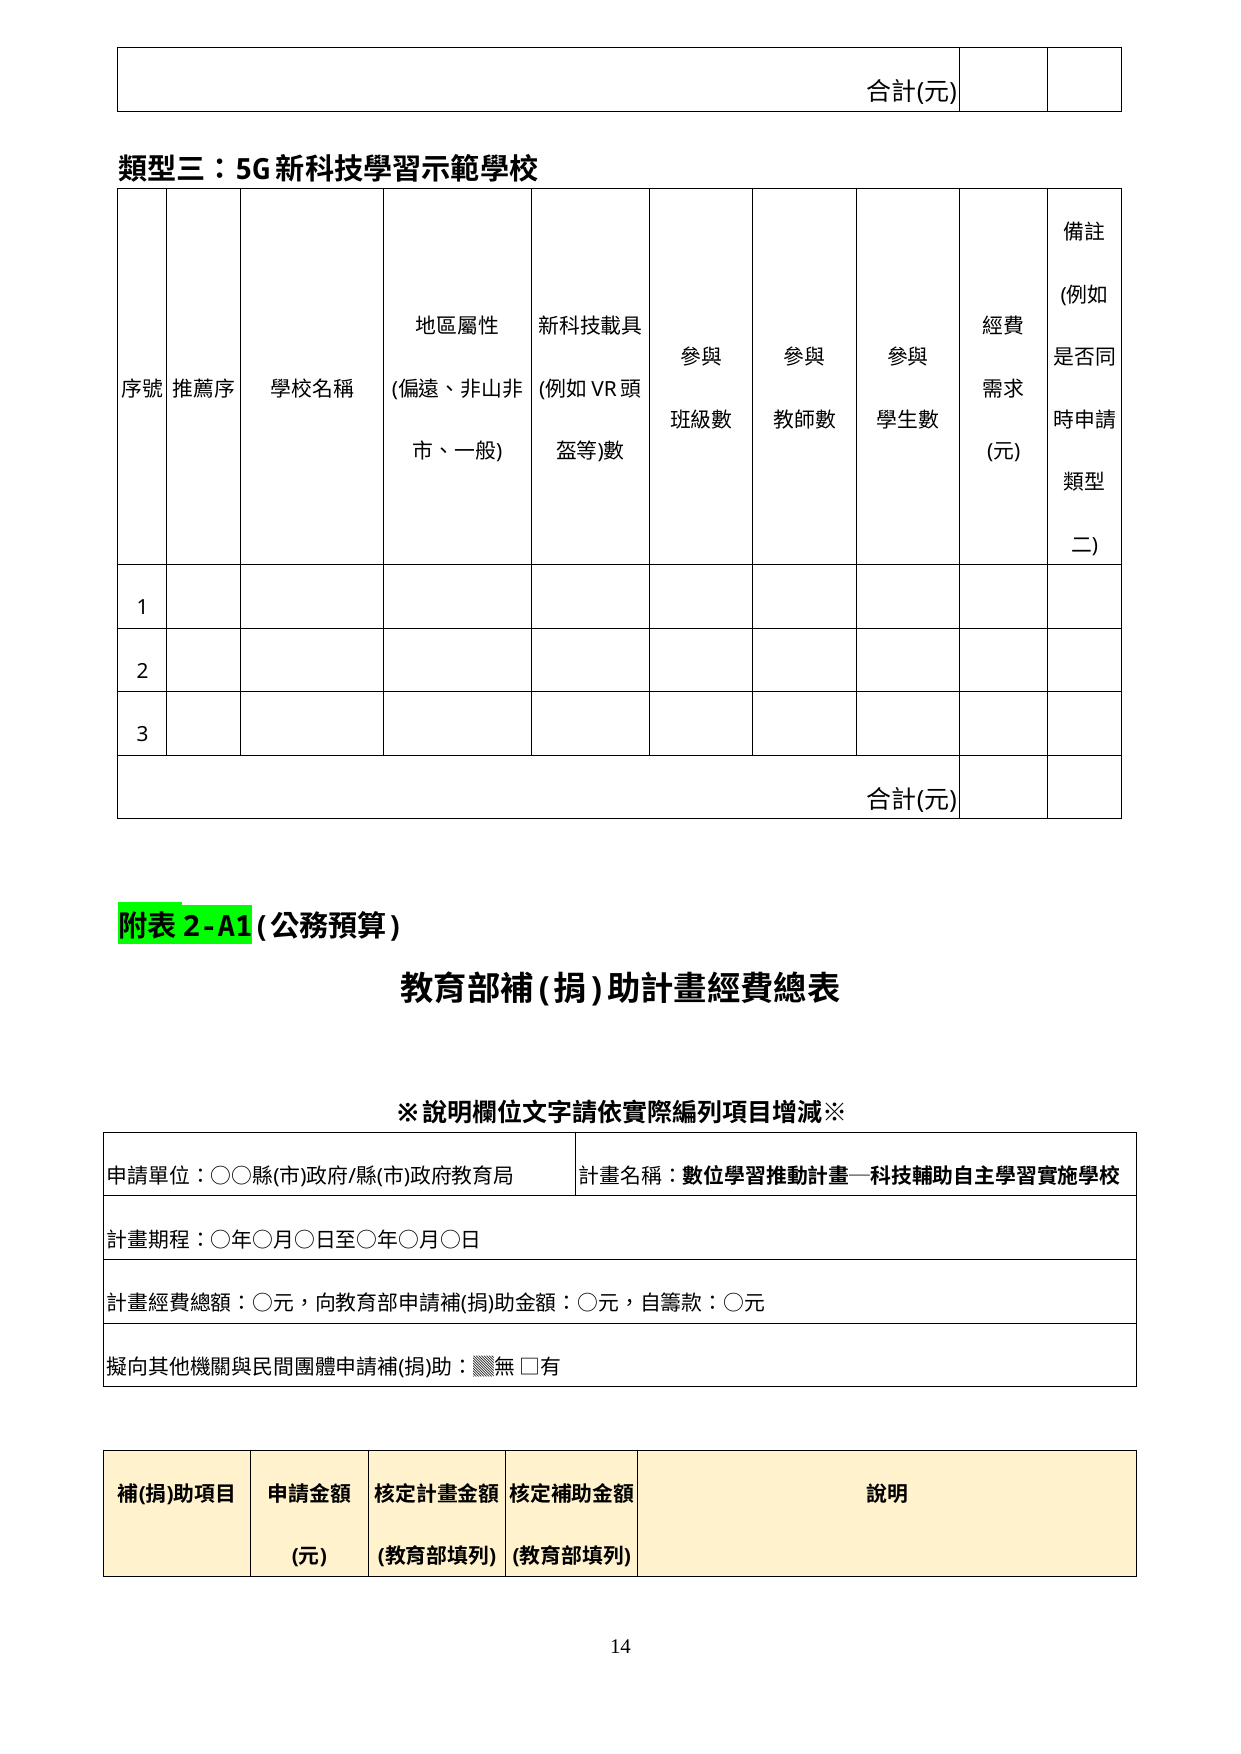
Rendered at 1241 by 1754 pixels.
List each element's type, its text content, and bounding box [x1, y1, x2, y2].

table_cell [753, 629, 856, 691]
table_header 說明 [638, 1451, 1136, 1576]
table_cell [650, 692, 752, 755]
table_cell [857, 565, 959, 628]
table_cell [960, 48, 1047, 111]
table_cell [167, 692, 240, 755]
table_cell [384, 565, 531, 628]
table_cell [532, 629, 649, 691]
table_cell [1048, 756, 1121, 818]
table_header 參與 班級數 [650, 189, 752, 564]
text 附表2-A1(公務預算) [118, 882, 1122, 944]
table_header 新科技載具(例如VR頭盔等)數 [532, 189, 649, 564]
table_cell [960, 629, 1047, 691]
table_cell [857, 692, 959, 755]
table_cell [857, 629, 959, 691]
table_cell [167, 565, 240, 628]
text ※說明欄位文字請依實際編列項目增減※ [118, 1069, 1122, 1132]
table_cell [753, 692, 856, 755]
table_cell [532, 565, 649, 628]
table_cell [1048, 692, 1121, 755]
table_header 備註 (例如是否同時申請類型二) [1048, 189, 1121, 564]
table_cell [384, 629, 531, 691]
text 教育部補(捐)助計畫經費總表 [118, 944, 1122, 1007]
table_cell 計畫經費總額：○元，向教育部申請補(捐)助金額：○元，自籌款：○元 [104, 1260, 1136, 1322]
table_cell [650, 629, 752, 691]
table_header 參與 學生數 [857, 189, 959, 564]
table_cell [241, 692, 383, 755]
table_cell [241, 629, 383, 691]
table_cell [1048, 629, 1121, 691]
table_cell 擬向其他機關與民間團體申請補(捐)助：▓無 □有 [104, 1324, 1136, 1386]
table_cell 計畫期程：○年○月○日至○年○月○日 [104, 1196, 1136, 1259]
table_cell [960, 692, 1047, 755]
table_cell [384, 692, 531, 755]
table_cell [167, 629, 240, 691]
table_cell [650, 565, 752, 628]
table_cell [1048, 565, 1121, 628]
table_header 核定計畫金額(教育部填列) [369, 1451, 505, 1576]
table_cell [960, 756, 1047, 818]
table_cell 2 [118, 629, 166, 691]
table_header 經費 需求 (元) [960, 189, 1047, 564]
table_cell 1 [118, 565, 166, 628]
table_header 核定補助金額(教育部填列) [506, 1451, 637, 1576]
table_cell [960, 565, 1047, 628]
table_cell 合計(元) [118, 756, 959, 818]
table_header 推薦序 [167, 189, 240, 564]
table_header 補(捐)助項目 [104, 1451, 250, 1576]
table_header 計畫名稱：數位學習推動計畫─科技輔助自主學習實施學校 [576, 1133, 1136, 1195]
table_header 申請單位：○○縣(市)政府/縣(市)政府教育局 [104, 1133, 575, 1195]
table_cell 合計(元) [118, 48, 959, 111]
table_cell [1048, 48, 1121, 111]
table_header 申請金額 (元) [251, 1451, 368, 1576]
table_cell 3 [118, 692, 166, 755]
table_cell [241, 565, 383, 628]
table_cell [753, 565, 856, 628]
text 類型三：5G新科技學習示範學校 [118, 146, 1122, 188]
table_header 學校名稱 [241, 189, 383, 564]
table_header 地區屬性 (偏遠、非山非市、一般) [384, 189, 531, 564]
table_cell [532, 692, 649, 755]
table_header 參與 教師數 [753, 189, 856, 564]
table_header 序號 [118, 189, 166, 564]
